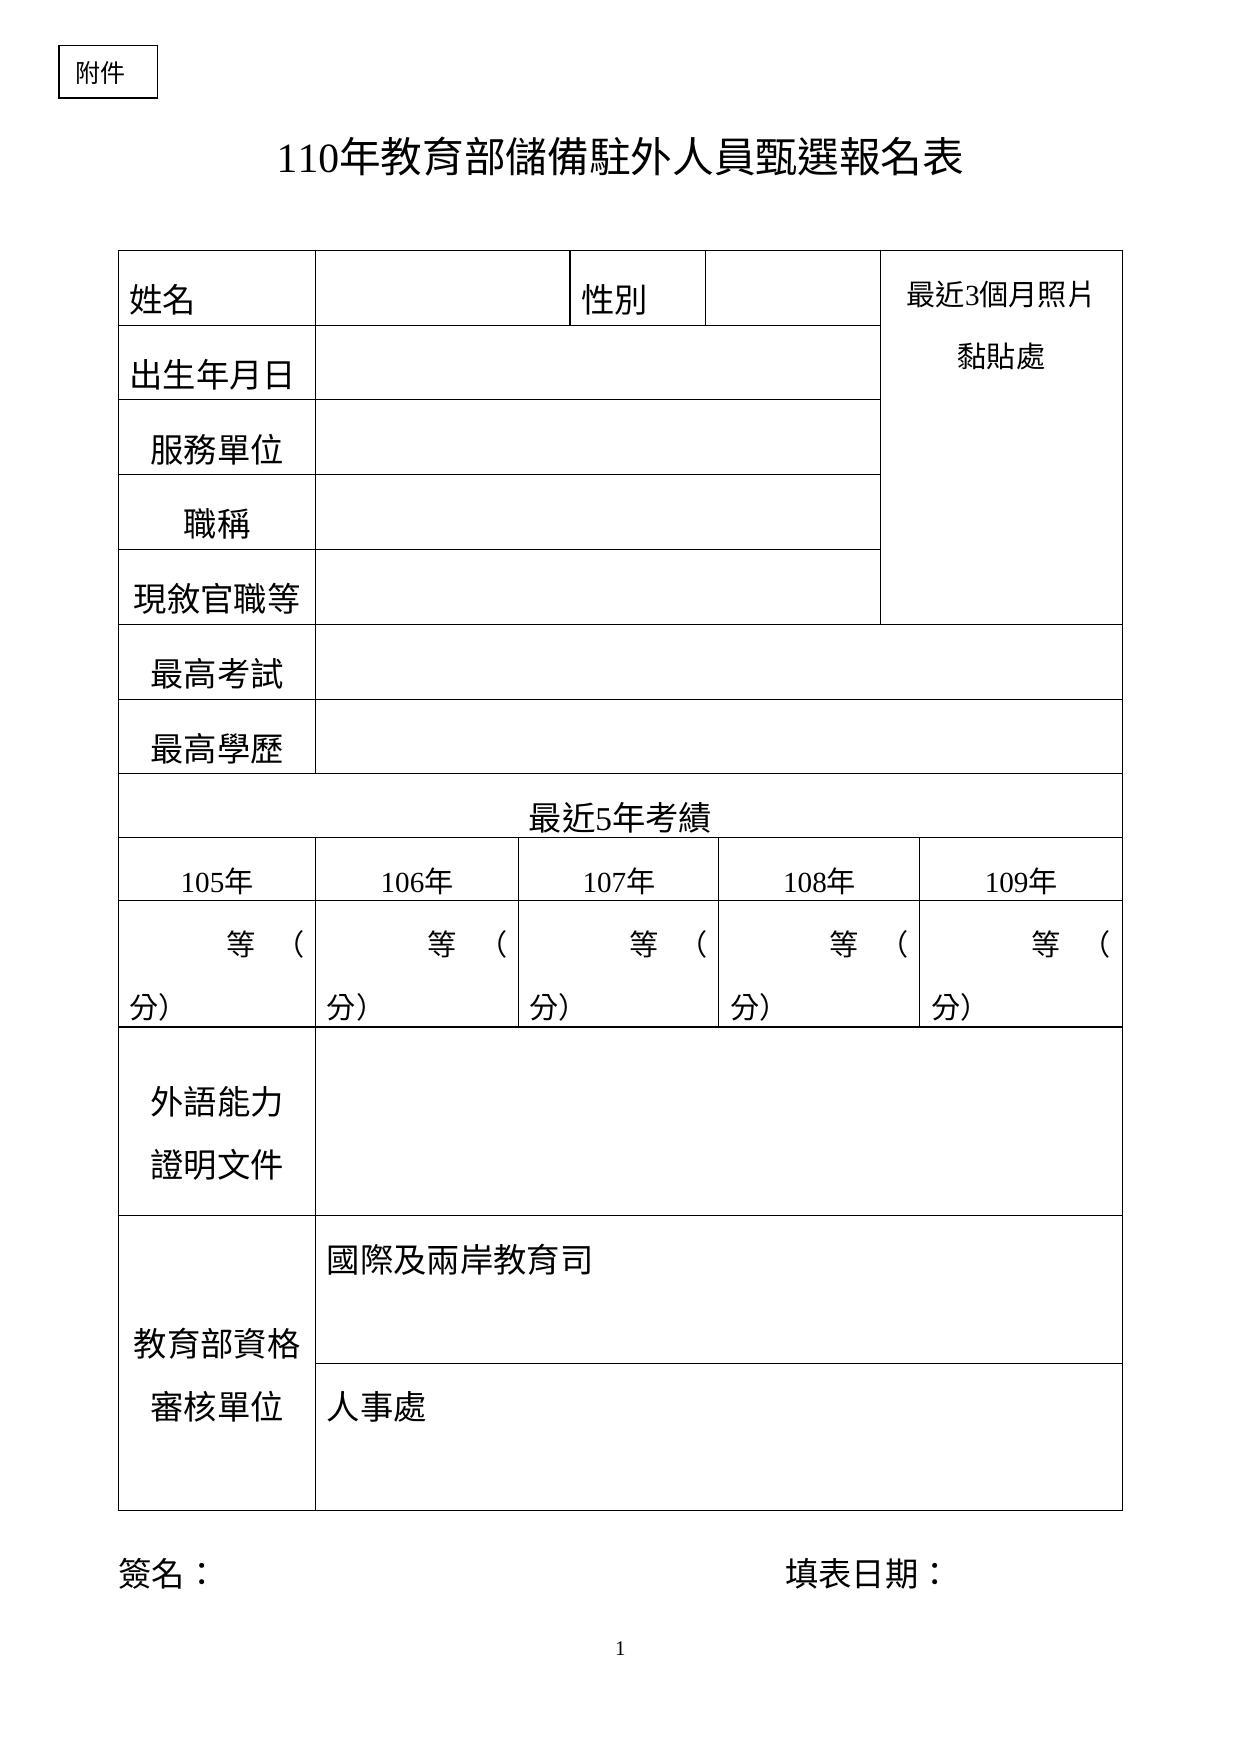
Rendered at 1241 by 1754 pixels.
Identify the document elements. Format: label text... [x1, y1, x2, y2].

table_header 姓名 [119, 251, 315, 324]
table_cell 職稱 [119, 475, 315, 549]
table_cell [316, 625, 1122, 698]
table_cell 現敘官職等 [119, 550, 315, 624]
table_cell 等（ 分） [719, 901, 919, 1026]
table_cell 出生年月日 [119, 326, 315, 399]
table_cell 109年 [920, 838, 1122, 900]
table_cell [316, 400, 880, 474]
table_cell 最近5年考績 [119, 774, 1122, 837]
table_header 最近3個月照片 黏貼處 [881, 251, 1122, 624]
table_cell 等（ 分） [119, 901, 315, 1026]
table_header [706, 251, 880, 324]
table_cell 最高學歷 [119, 700, 315, 773]
table_cell 等（ 分） [920, 901, 1122, 1026]
table_cell 等（ 分） [519, 901, 718, 1026]
table_cell [316, 700, 1122, 773]
table_cell 106年 [316, 838, 518, 900]
text [60, 46, 157, 97]
text 附件1 [75, 54, 142, 90]
table_cell 108年 [719, 838, 919, 900]
table_cell 外語能力 證明文件 [119, 1028, 315, 1215]
table_cell 最高考試 [119, 625, 315, 698]
text 簽名： 填表日期： [118, 1530, 1122, 1592]
table_cell 人事處 [316, 1364, 1122, 1510]
table_cell [316, 475, 880, 549]
table_cell 等（ 分） [316, 901, 518, 1026]
text 110年教育部儲備駐外人員甄選報名表 [118, 112, 1122, 175]
table_cell 國際及兩岸教育司 [316, 1216, 1122, 1362]
table_cell [316, 550, 880, 624]
table_cell [316, 1028, 1122, 1215]
table_cell 服務單位 [119, 400, 315, 474]
table_header [316, 251, 569, 324]
table_cell 教育部資格審核單位 [119, 1216, 315, 1510]
table_cell 105年 [119, 838, 315, 900]
table_header 性別 [571, 251, 705, 324]
table_cell [316, 326, 880, 399]
table_cell 107年 [519, 838, 718, 900]
